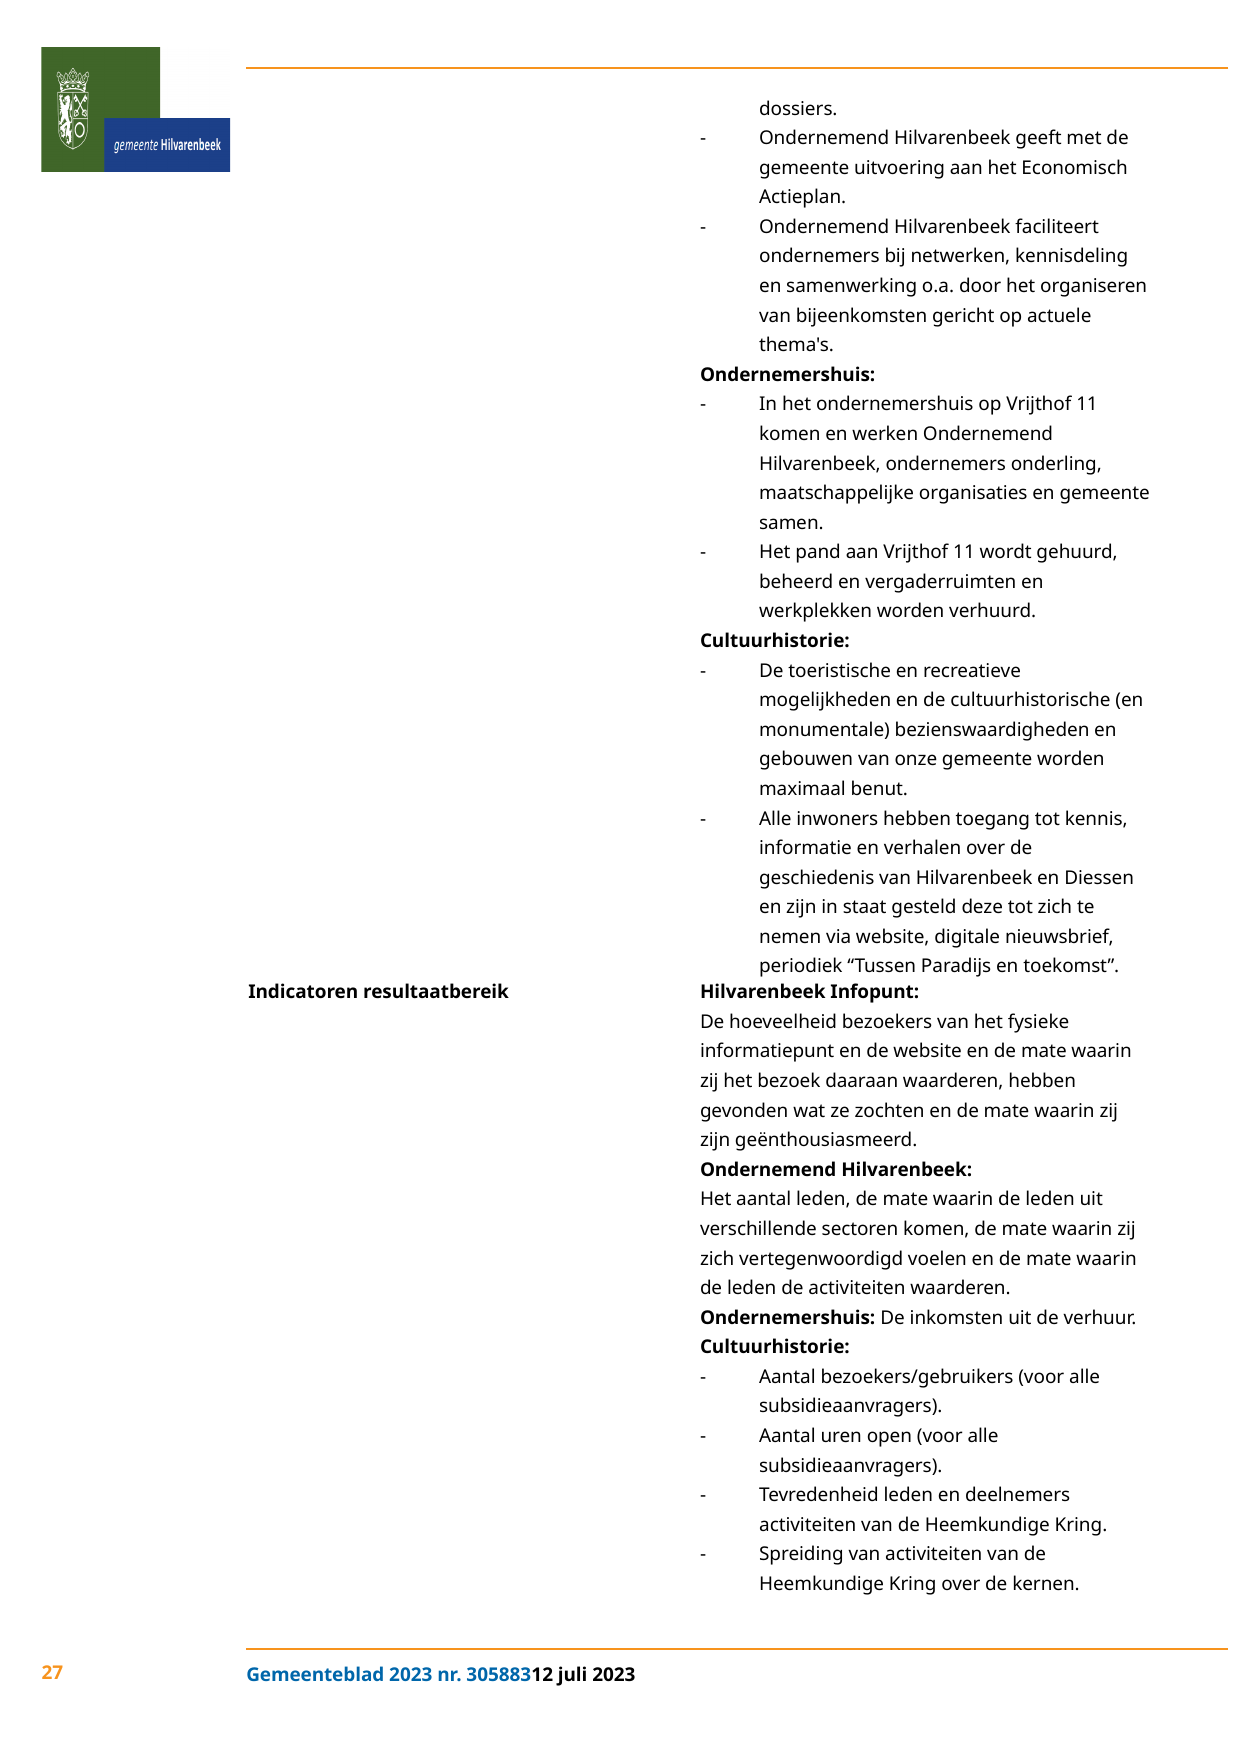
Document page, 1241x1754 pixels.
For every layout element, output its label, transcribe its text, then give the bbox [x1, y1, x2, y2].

table_cell [248, 95, 700, 978]
table_cell dossiers. Ondernemend Hilvarenbeek geeft met de gemeente uitvoering aan het Economisch Actieplan. Ondernemend Hilvarenbeek faciliteert ondernemers bij netwerken, kennisdeling en samenwerking o.a. door het organiseren van bijeenkomsten gericht op actuele thema's. Ondernemershuis: In het ondernemershuis op Vrijthof 11 komen en werken Ondernemend Hilvarenbeek, ondernemers onderling, maatschappelijke organisaties en gemeente samen. Het pand aan Vrijthof 11 wordt gehuurd, beheerd en vergaderruimten en werkplekken worden verhuurd. Cultuurhistorie: De toeristische en recreatieve mogelijkheden en de cultuurhistorische (en monumentale) bezienswaardigheden en gebouwen van onze gemeente worden maximaal benut. Alle inwoners hebben toegang tot kennis, informatie en verhalen over de geschiedenis van Hilvarenbeek en Diessen en zijn in staat gesteld deze tot zich te nemen via website, digitale nieuwsbrief, periodiek “Tussen Paradijs en toekomst”. [700, 95, 1152, 978]
table_cell Indicatoren resultaatbereik [248, 979, 700, 1596]
table_cell Hilvarenbeek Infopunt: De hoeveelheid bezoekers van het fysieke informatiepunt en de website en de mate waarin zij het bezoek daaraan waarderen, hebben gevonden wat ze zochten en de mate waarin zij zijn geënthousiasmeerd. Ondernemend Hilvarenbeek: Het aantal leden, de mate waarin de leden uit verschillende sectoren komen, de mate waarin zij zich vertegenwoordigd voelen en de mate waarin de leden de activiteiten waarderen. Ondernemershuis: De inkomsten uit de verhuur. Cultuurhistorie: Aantal bezoekers/gebruikers (voor alle subsidieaanvragers). Aantal uren open (voor alle subsidieaanvragers). Tevredenheid leden en deelnemers activiteiten van de Heemkundige Kring. Spreiding van activiteiten van de Heemkundige Kring over de kernen. [700, 979, 1152, 1596]
picture [41, 47, 231, 172]
